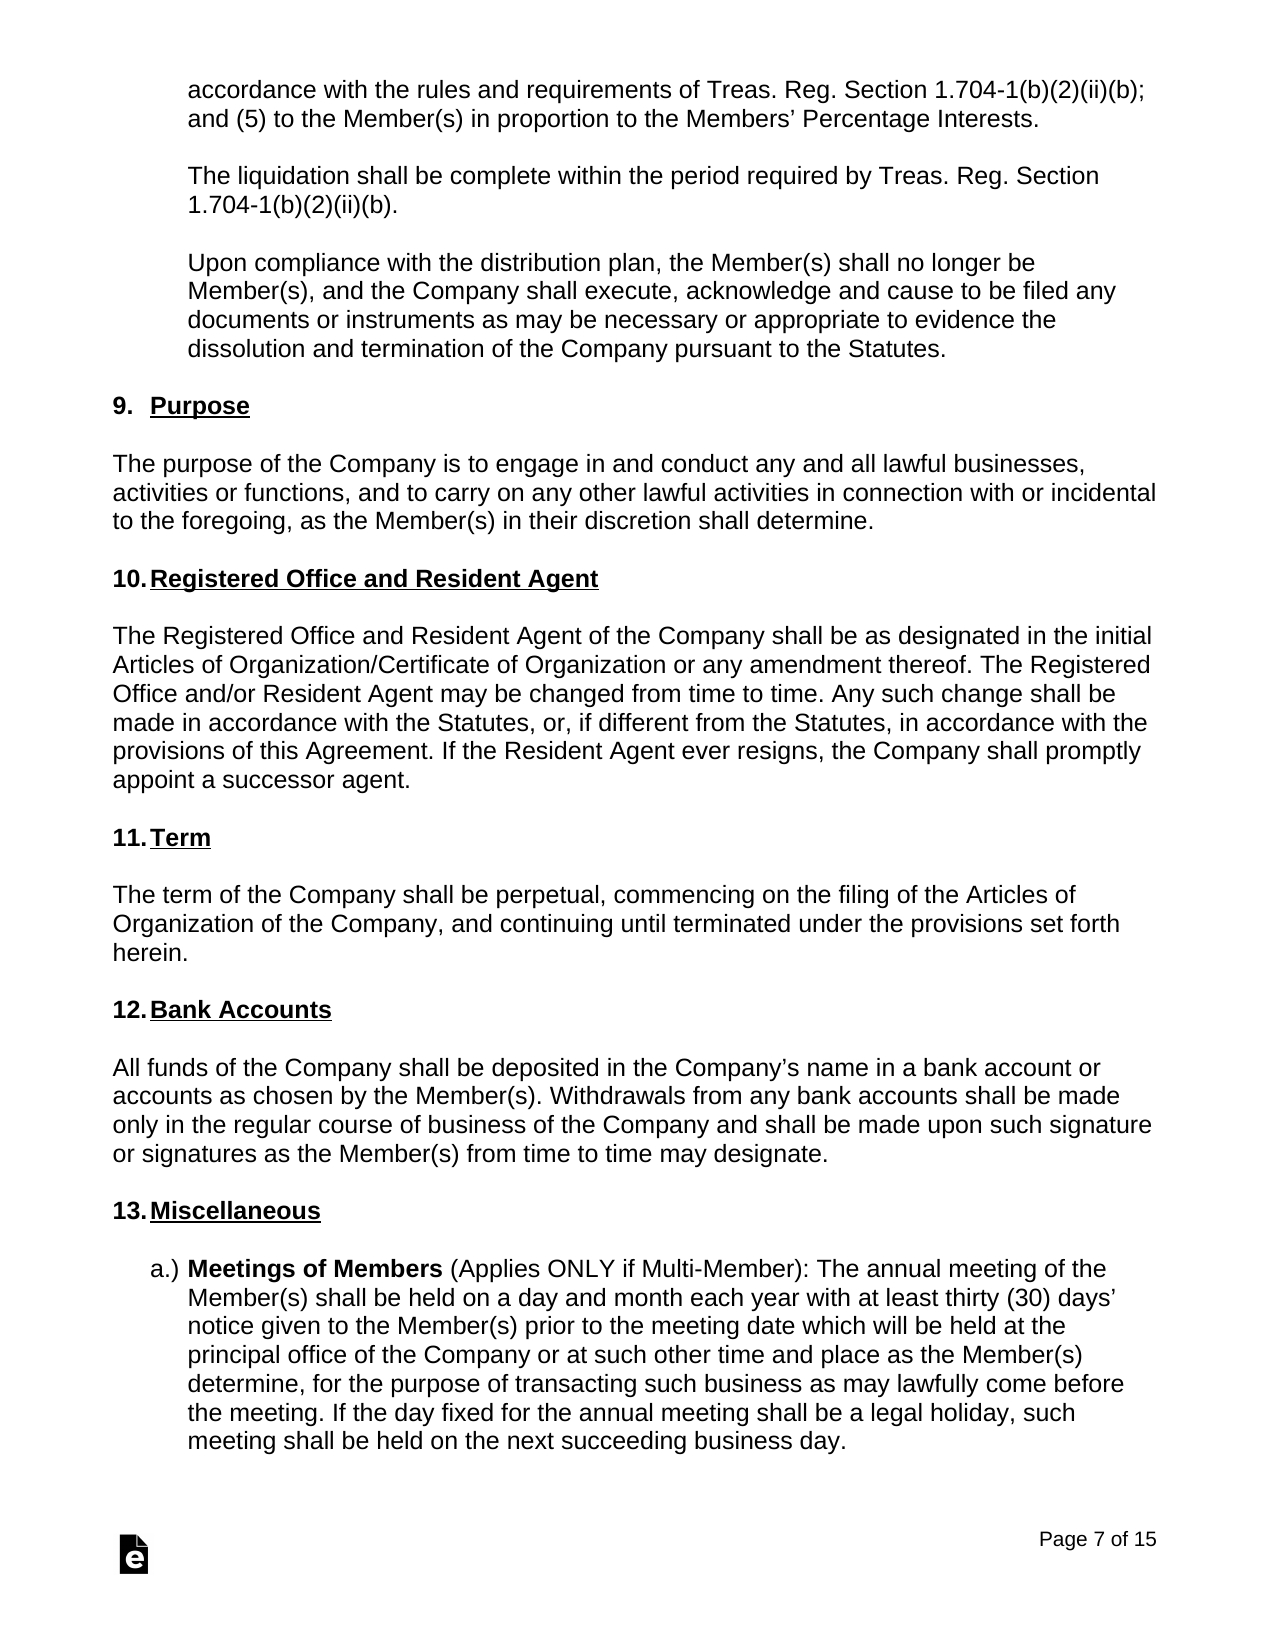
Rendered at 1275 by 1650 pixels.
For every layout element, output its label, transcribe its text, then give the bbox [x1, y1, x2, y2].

list Miscellaneous [112, 1196, 1162, 1225]
text The purpose of the Company is to engage in and conduct any and all lawful businesses, activities or functions, and to carry on any other lawful activities in connection with or incidental to the foregoing, as the Member(s) in their discretion shall determine. [112, 449, 1162, 535]
list Purpose [112, 391, 1162, 420]
text Upon compliance with the distribution plan, the Member(s) shall no longer be Member(s), and the Company shall execute, acknowledge and cause to be filed any documents or instruments as may be necessary or appropriate to evidence the dissolution and termination of the Company pursuant to the Statutes. [187, 247, 1162, 362]
text The Registered Office and Resident Agent of the Company shall be as designated in the initial Articles of Organization/Certificate of Organization or any amendment thereof. The Registered Office and/or Resident Agent may be changed from time to time. Any such change shall be made in accordance with the Statutes, or, if different from the Statutes, in accordance with the provisions of this Agreement. If the Resident Agent ever resigns, the Company shall promptly appoint a successor agent. [112, 621, 1162, 794]
text The term of the Company shall be perpetual, commencing on the filing of the Articles of Organization of the Company, and continuing until terminated under the provisions set forth herein. [112, 880, 1162, 966]
list Registered Office and Resident Agent [112, 564, 1162, 592]
list Bank Accounts [112, 995, 1162, 1024]
text accordance with the rules and requirements of Treas. Reg. Section 1.704-1(b)(2)(ii)(b); and (5) to the Member(s) in proportion to the Members’ Percentage Interests. [187, 75, 1162, 132]
list Meetings of Members (Applies ONLY if Multi-Member): The annual meeting of the Member(s) shall be held on a day and month each year with at least thirty (30) days’ notice given to the Member(s) prior to the meeting date which will be held at the principal office of the Company or at such other time and place as the Member(s) determine, for the purpose of transacting such business as may lawfully come before the meeting. If the day fixed for the annual meeting shall be a legal holiday, such meeting shall be held on the next succeeding business day. [150, 1254, 1162, 1455]
text All funds of the Company shall be deposited in the Company’s name in a bank account or accounts as chosen by the Member(s). Withdrawals from any bank accounts shall be made only in the regular course of business of the Company and shall be made upon such signature or signatures as the Member(s) from time to time may designate. [112, 1052, 1162, 1167]
text The liquidation shall be complete within the period required by Treas. Reg. Section 1.704-1(b)(2)(ii)(b). [187, 161, 1162, 219]
list Term [112, 822, 1162, 851]
